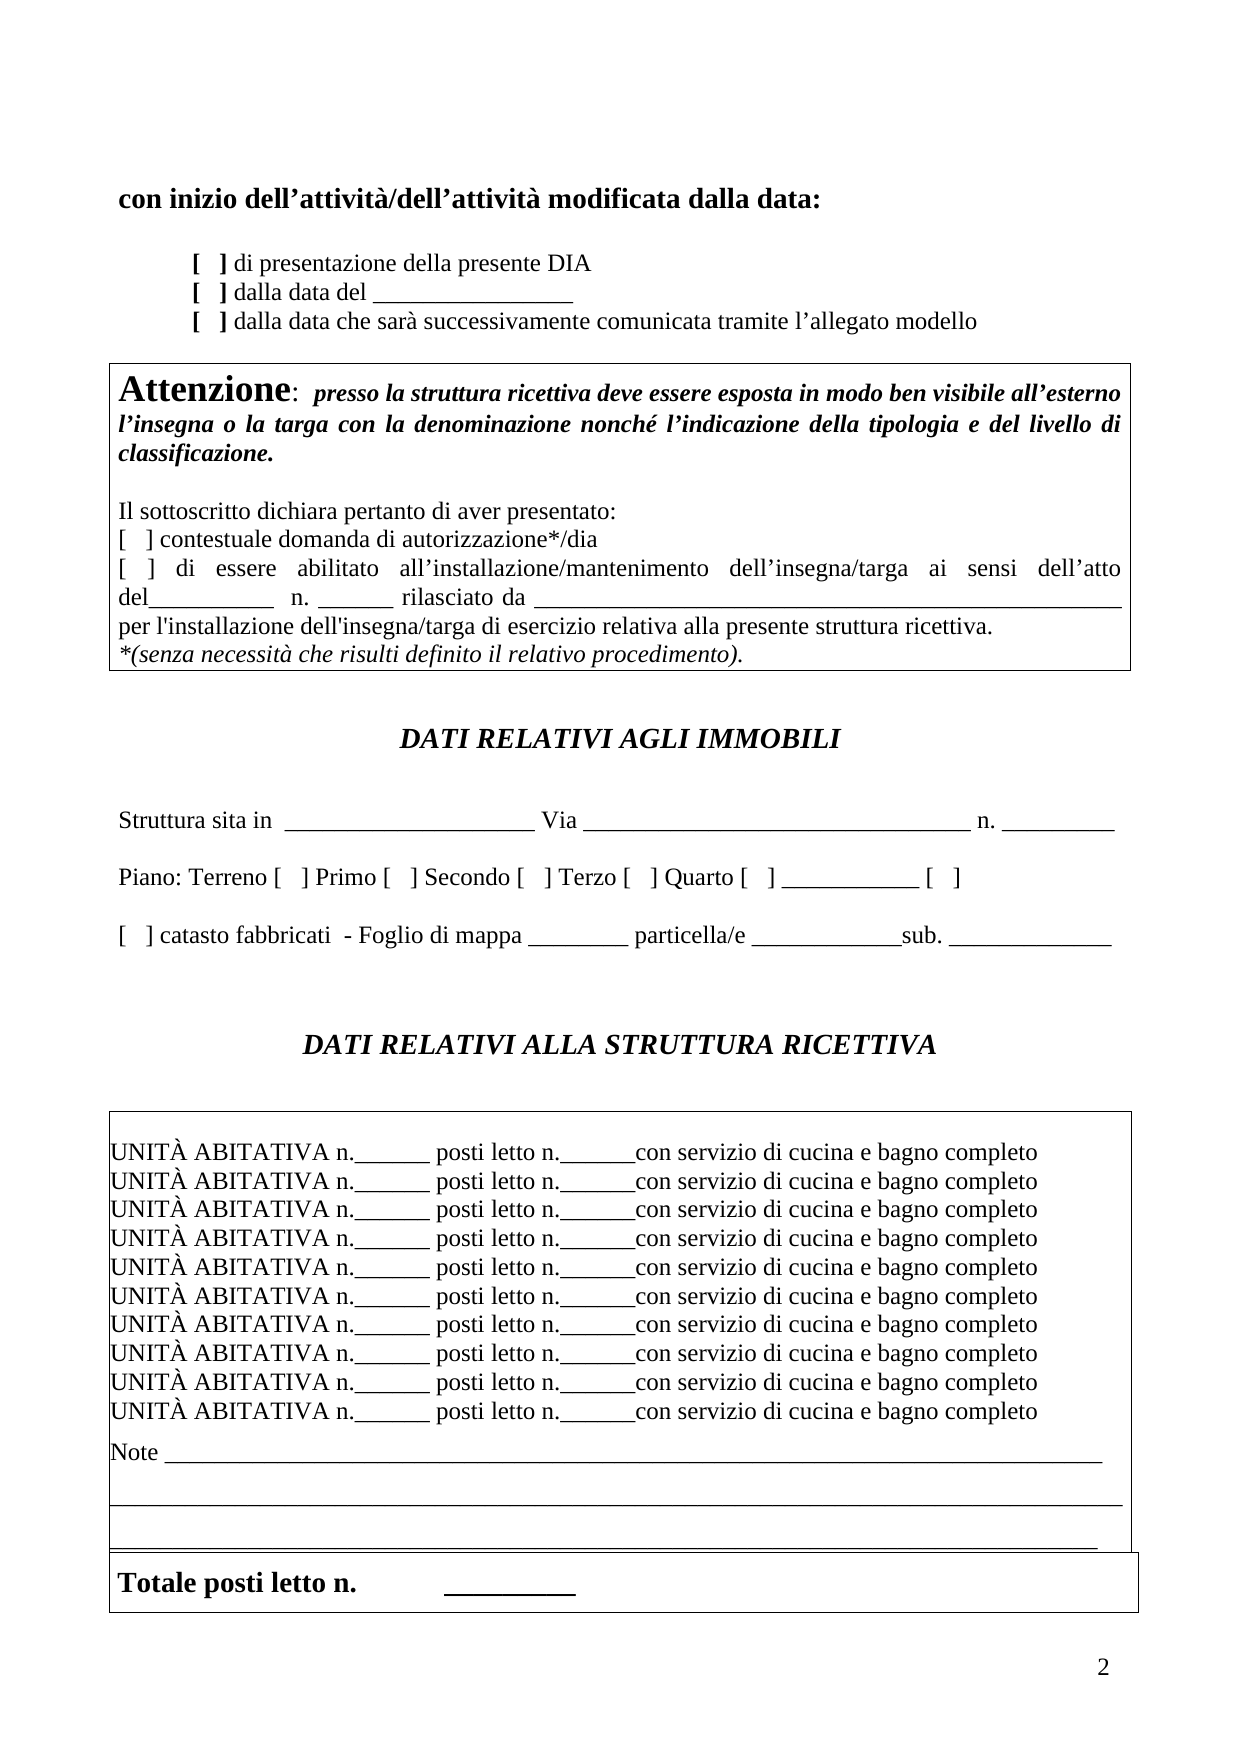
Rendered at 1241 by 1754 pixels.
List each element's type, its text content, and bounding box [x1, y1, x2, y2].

table_header [1132, 1111, 1138, 1552]
text [ ] di presentazione della presente DIA [118, 248, 1122, 277]
subtitle Piano: Terreno [ ] Primo [ ] Secondo [ ] Terzo [ ] Quarto [ ] ___________ [ ] [118, 862, 1122, 891]
text Il sottoscritto dichiara pertanto di aver presentato: [118, 496, 1122, 524]
text Attenzione: presso la struttura ricettiva deve essere esposta in modo ben visibile all’esterno l’insegna o la targa con la denominazione nonché l’indicazione della tipologia e del livello di classificazione. [110, 364, 1130, 467]
table_cell Totale posti letto n. _________ [110, 1553, 1138, 1612]
subtitle DATI RELATIVI ALLA STRUTTURA RICETTIVA [118, 1027, 1122, 1061]
text [ ] catasto fabbricati - Foglio di mappa ________ particella/e ____________sub. _____________ [118, 920, 1122, 949]
text [ ] dalla data del ________________ [118, 277, 1122, 306]
subtitle DATI RELATIVI AGLI IMMOBILI [118, 721, 1122, 755]
table_header UNITÀ ABITATIVA n.______ posti letto n.______con servizio di cucina e bagno completo UNITÀ ABITATIVA n.______ posti letto n.______con servizio di cucina e bagno completo UNITÀ ABITATIVA n.______ posti letto n.______con servizio di cucina e bagno completo UNITÀ ABITATIVA n.______ posti letto n.______con servizio di cucina e bagno completo UNITÀ ABITATIVA n.______ posti letto n.______con servizio di cucina e bagno completo UNITÀ ABITATIVA n.______ posti letto n.______con servizio di cucina e bagno completo UNITÀ ABITATIVA n.______ posti letto n.______con servizio di cucina e bagno completo UNITÀ ABITATIVA n.______ posti letto n.______con servizio di cucina e bagno completo UNITÀ ABITATIVA n.______ posti letto n.______con servizio di cucina e bagno completo UNITÀ ABITATIVA n.______ posti letto n.______con servizio di cucina e bagno completo Note ___________________________________________________________________________ ________________________________________________________________________________________________________________________________________________________________ [110, 1112, 1131, 1552]
text *(senza necessità che risulti definito il relativo procedimento). [110, 636, 1130, 670]
text [ ] contestuale domanda di autorizzazione*/dia [118, 524, 1122, 553]
text con inizio dell’attività/dell’attività modificata dalla data: [118, 181, 1122, 215]
text [ ] dalla data che sarà successivamente comunicata tramite l’allegato modello [118, 306, 1122, 334]
subtitle Struttura sita in ____________________ Via _______________________________ n. _________ [118, 805, 1122, 834]
text [ ] di essere abilitato all’installazione/mantenimento dell’insegna/targa ai sensi dell’atto del__________ n. ______ rilasciato da _______________________________________________ per l'installazione dell'insegna/targa di esercizio relativa alla presente struttura ricettiva. [118, 553, 1122, 636]
